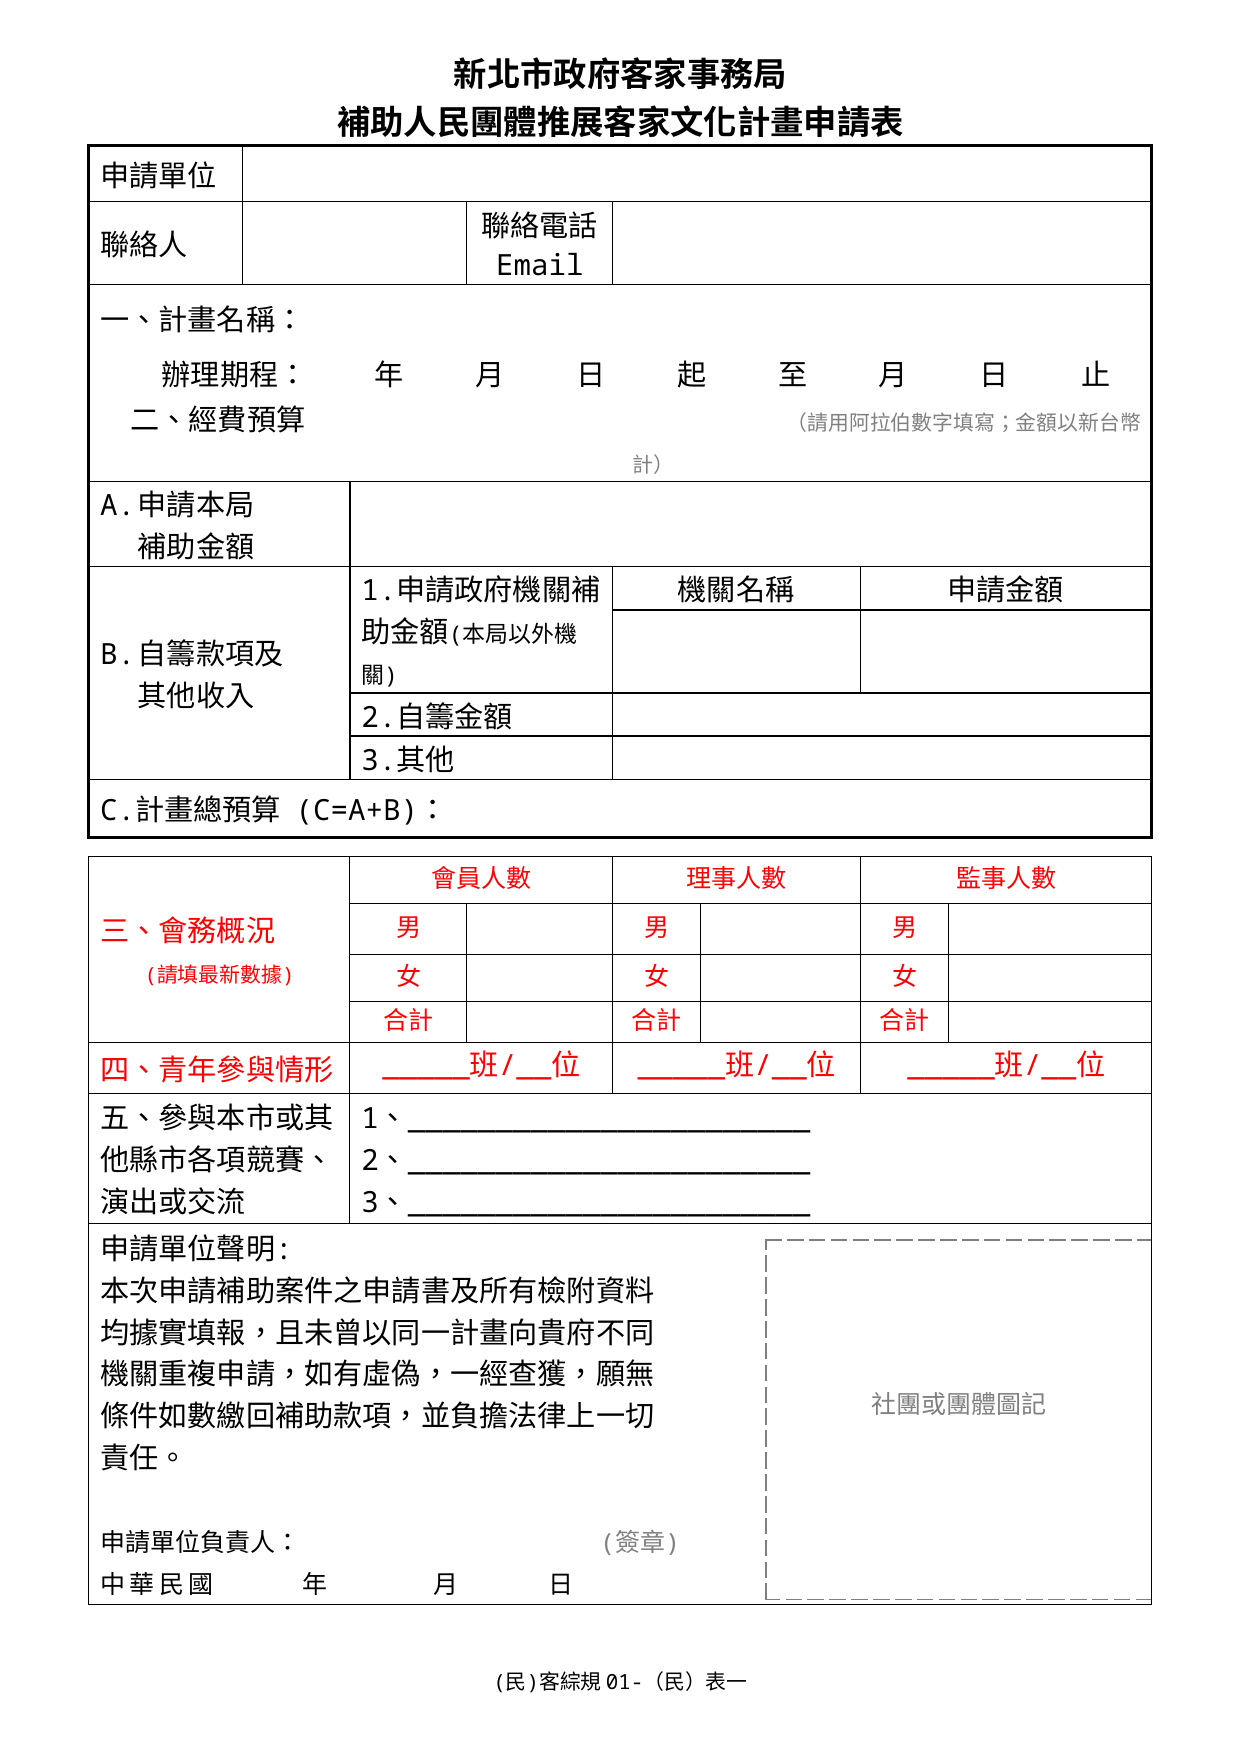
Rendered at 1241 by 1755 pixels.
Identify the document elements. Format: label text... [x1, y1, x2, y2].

table_cell 聯絡電話 Email [467, 202, 612, 284]
table_cell _____班/__位 [861, 1043, 1151, 1092]
table_cell 年月日起至月日止 [350, 349, 1150, 396]
table_cell 二、經費預算 （請用阿拉伯數字填寫；金額以新台幣計） [90, 396, 1150, 481]
table_cell [701, 1002, 860, 1042]
table_cell 辦理期程： [90, 349, 350, 396]
table_cell [467, 955, 612, 1001]
table_cell 一、計畫名稱： [90, 285, 350, 349]
table_cell 男 [861, 904, 948, 954]
table_cell 申請單位聲明: 本次申請補助案件之申請書及所有檢附資料均據實填報，且未曾以同一計畫向貴府不同機關重複申請，如有虛偽，一經查獲，願無條件如數繳回補助款項，並負擔法律上一切責任。 申請單位負責人： (簽章) 中華民國 年 月 日 [89, 1224, 1151, 1604]
table_cell 1.申請政府機關補助金額(本局以外機關) [351, 567, 612, 692]
table_cell [89, 839, 1152, 856]
text 新北市政府客家事務局 [89, 47, 1152, 96]
table_cell [613, 202, 1150, 284]
table_cell 合計 [861, 1002, 948, 1042]
table_cell [949, 1002, 1151, 1042]
table_cell 2.自籌金額 [351, 694, 612, 735]
table_cell 會員人數 [350, 857, 612, 903]
table_cell 1、_______________________ 2、_______________________ 3、_______________________ [350, 1094, 1151, 1222]
table_cell 四、青年參與情形 [89, 1043, 349, 1092]
table_cell 3.其他 [351, 737, 612, 779]
table_cell [467, 904, 612, 954]
table_cell [701, 904, 860, 954]
table_cell 三、會務概況 (請填最新數據) [89, 857, 349, 1042]
table_cell [351, 482, 1150, 566]
table_cell 五、參與本市或其 他縣市各項競賽、 演出或交流 [89, 1094, 349, 1222]
table_cell 女 [613, 955, 700, 1001]
table_cell 合計 [350, 1002, 466, 1042]
table_cell C.計畫總預算 (C=A+B)： [90, 780, 1150, 836]
table_header 申請單位 [90, 147, 242, 201]
table_cell 申請本局 補助金額 [90, 482, 349, 566]
table_cell _____班/__位 [613, 1043, 860, 1092]
table_cell 監事人數 [861, 857, 1151, 903]
table_cell 合計 [613, 1002, 700, 1042]
table_cell 男 [350, 904, 466, 954]
table_cell [243, 202, 466, 284]
table_cell [613, 694, 1150, 735]
table_cell 機關名稱 [613, 567, 860, 609]
table_cell 申請金額 [861, 567, 1150, 609]
text 補助人民團體推展客家文化計畫申請表 [89, 96, 1152, 144]
table_cell 男 [613, 904, 700, 954]
table_cell [350, 285, 1150, 349]
table_cell [701, 955, 860, 1001]
table_cell [467, 1002, 612, 1042]
table_cell _____班/__位 [350, 1043, 612, 1092]
table_cell 女 [350, 955, 466, 1001]
table_cell 理事人數 [613, 857, 860, 903]
table_header [243, 147, 1150, 201]
table_cell 女 [861, 955, 948, 1001]
table_cell [613, 737, 1150, 779]
table_cell [949, 904, 1151, 954]
table_cell [949, 955, 1151, 1001]
table_cell [613, 611, 860, 692]
table_cell 自籌款項及 其他收入 [90, 567, 349, 779]
table_cell 聯絡人 [90, 202, 242, 284]
table_cell [861, 611, 1150, 692]
